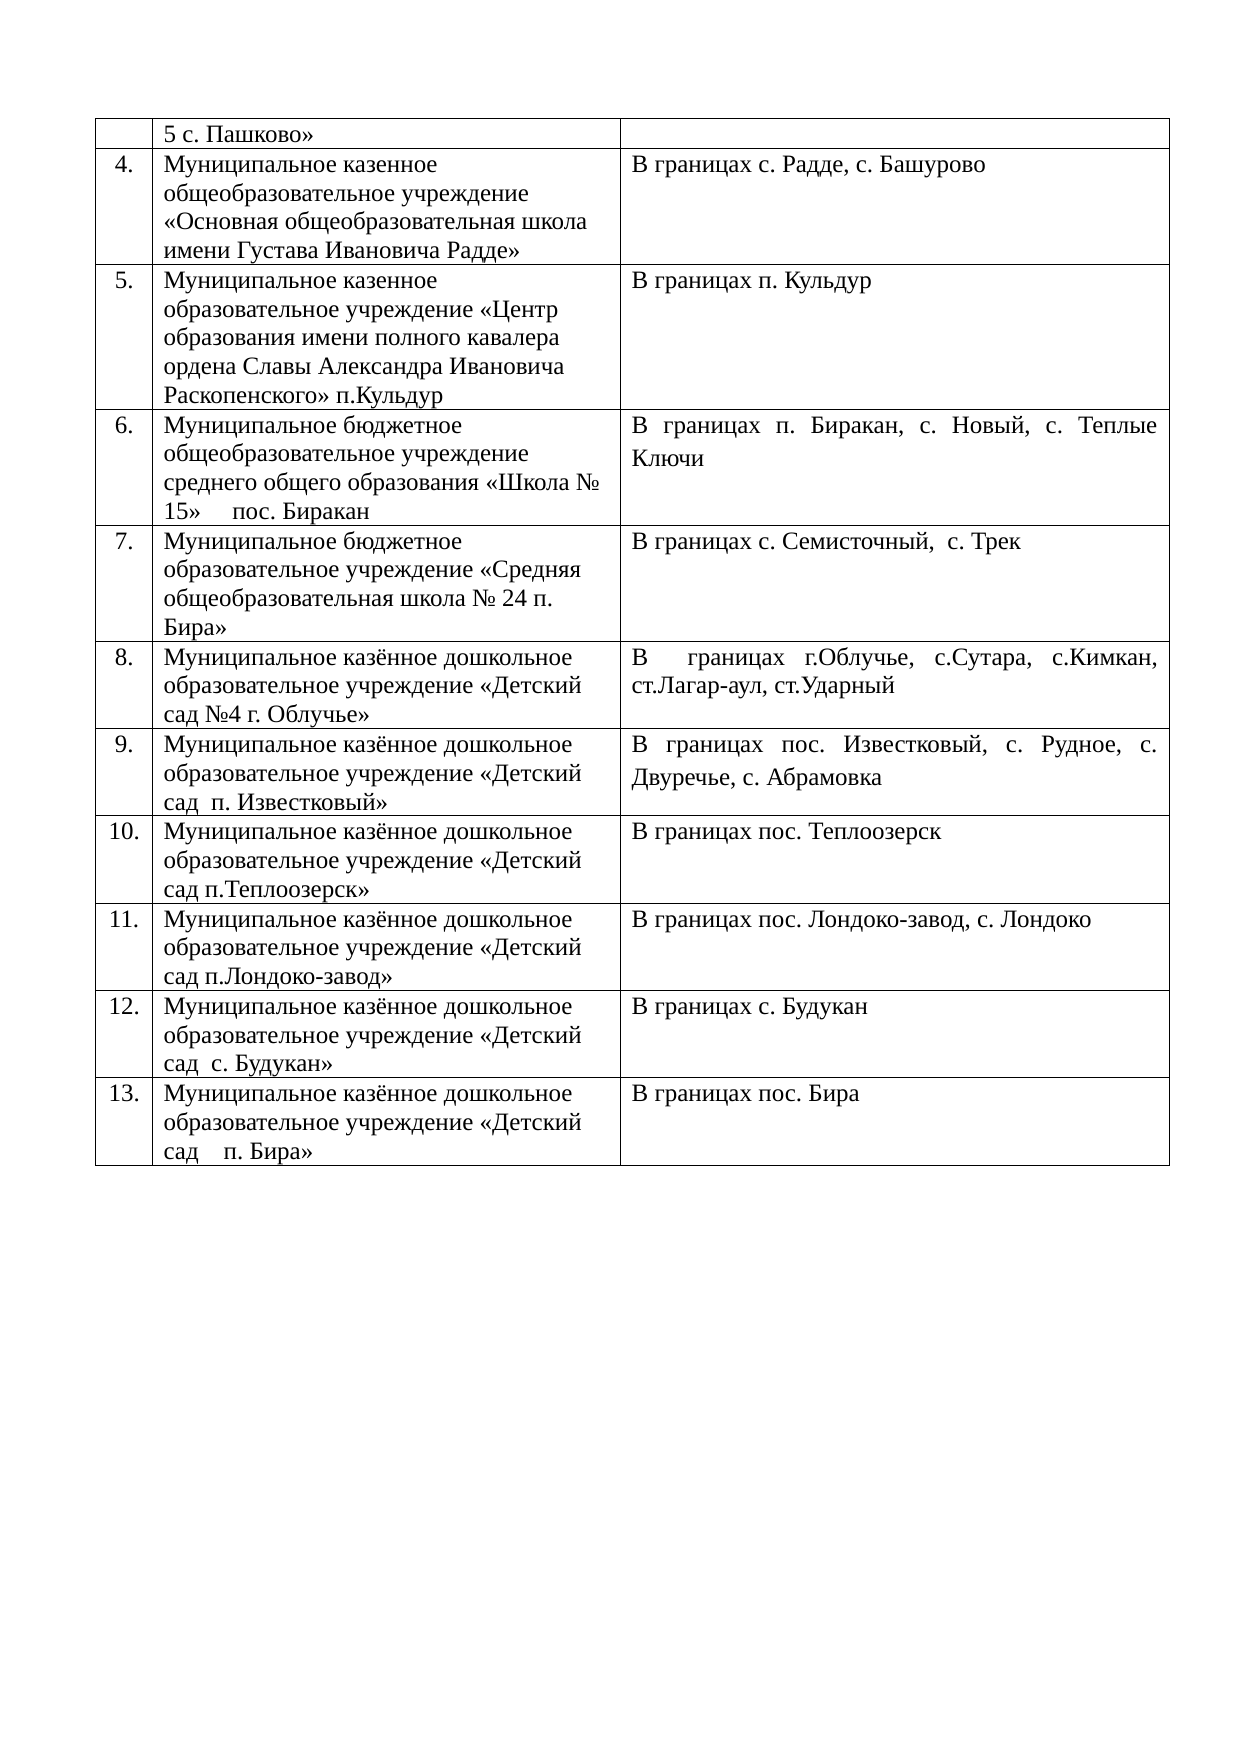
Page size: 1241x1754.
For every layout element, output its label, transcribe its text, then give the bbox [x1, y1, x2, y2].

table_cell Муниципальное казённое дошкольное образовательное учреждение «Детский сад п.Лондоко-завод» [153, 904, 620, 990]
table_cell 11. [96, 904, 152, 990]
table_cell 5. [96, 265, 152, 409]
table_cell В границах п. Кульдур [621, 265, 1169, 409]
table_cell Муниципальное казенное общеобразовательное учреждение «Основная общеобразовательная школа имени Густава Ивановича Радде» [153, 149, 620, 264]
table_cell 10. [96, 816, 152, 903]
table_cell 7. [96, 526, 152, 641]
table_cell [621, 119, 1169, 148]
table_cell Муниципальное казённое дошкольное образовательное учреждение «Детский сад с. Будукан» [153, 991, 620, 1077]
table_cell В границах с. Радде, с. Башурово [621, 149, 1169, 264]
table_cell В границах с. Будукан [621, 991, 1169, 1077]
table_cell Муниципальное казенное образовательное учреждение «Центр образования имени полного кавалера ордена Славы Александра Ивановича Раскопенского» п.Кульдур [153, 265, 620, 409]
table_cell 13. [96, 1078, 152, 1164]
table_cell В границах пос. Известковый, с. Рудное, с. Двуречье, с. Абрамовка [621, 729, 1169, 815]
table_cell Муниципальное казённое дошкольное образовательное учреждение «Детский сад №4 г. Облучье» [153, 642, 620, 728]
table_cell 4. [96, 149, 152, 264]
table_cell В границах пос. Лондоко-завод, с. Лондоко [621, 904, 1169, 990]
table_cell В границах пос. Теплоозерск [621, 816, 1169, 903]
table_cell В границах г.Облучье, с.Сутара, с.Кимкан, ст.Лагар-аул, ст.Ударный [621, 642, 1169, 728]
table_cell В границах п. Биракан, с. Новый, с. Теплые Ключи [621, 410, 1169, 525]
table_cell Муниципальное бюджетное образовательное учреждение «Средняя общеобразовательная школа № 24 п. Бира» [153, 526, 620, 641]
table_cell Муниципальное бюджетное общеобразовательное учреждение среднего общего образования «Школа № 15» пос. Биракан [153, 410, 620, 525]
table_cell 6. [96, 410, 152, 525]
table_cell Муниципальное казённое дошкольное образовательное учреждение «Детский сад п.Теплоозерск» [153, 816, 620, 903]
table_cell В границах с. Семисточный, с. Трек [621, 526, 1169, 641]
table_cell 5 с. Пашково» [153, 119, 620, 148]
table_cell Муниципальное казённое дошкольное образовательное учреждение «Детский сад п. Бира» [153, 1078, 620, 1164]
table_cell Муниципальное казённое дошкольное образовательное учреждение «Детский сад п. Известковый» [153, 729, 620, 815]
table_cell В границах пос. Бира [621, 1078, 1169, 1164]
table_cell 8. [96, 642, 152, 728]
table_cell 12. [96, 991, 152, 1077]
table_cell 9. [96, 729, 152, 815]
table_cell [96, 119, 152, 148]
